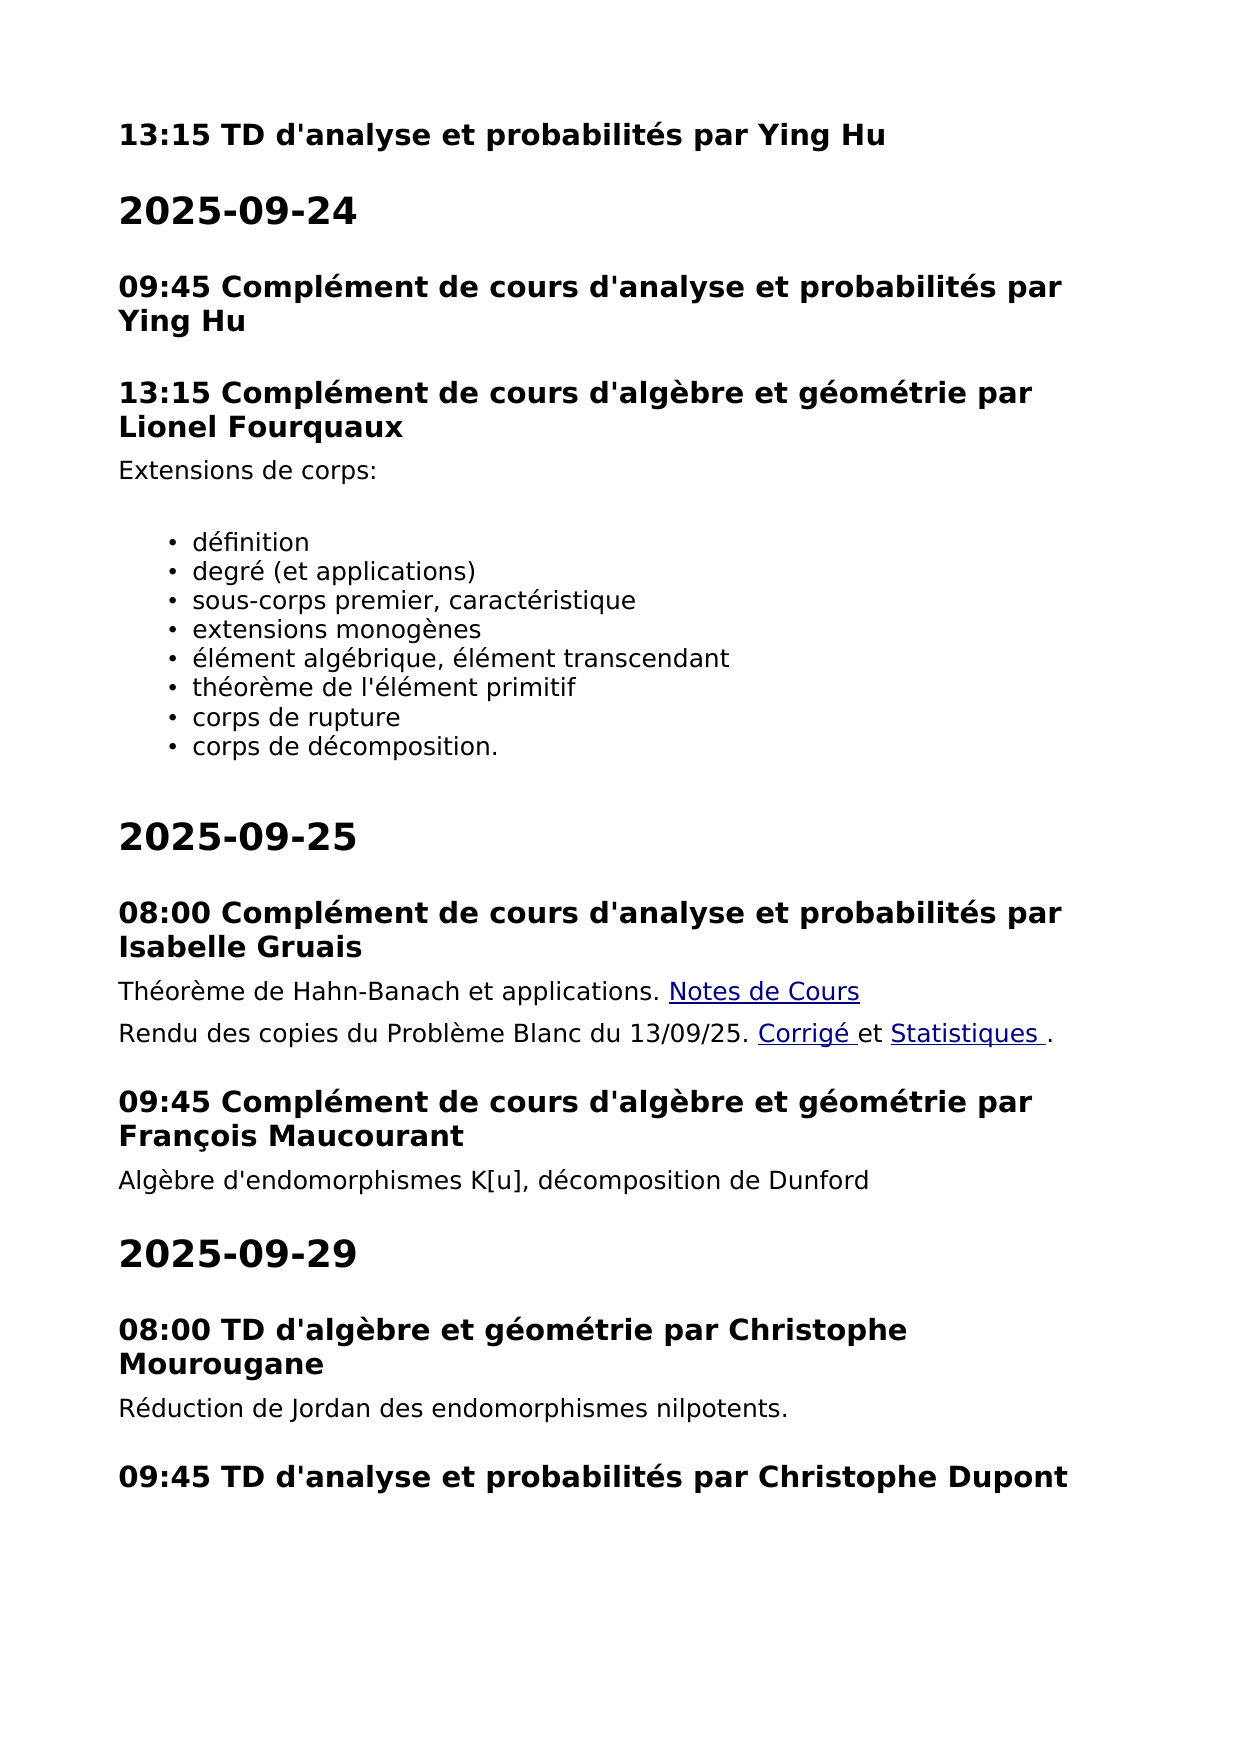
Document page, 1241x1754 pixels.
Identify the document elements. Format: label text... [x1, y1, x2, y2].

subtitle 09:45 Complément de cours d'analyse et probabilités par Ying Hu [118, 271, 1122, 339]
list définition [177, 528, 1122, 557]
text Théorème de Hahn-Banach et applications. Notes de Cours [118, 977, 1122, 1006]
text Extensions de corps: [118, 457, 1122, 486]
subtitle 2025-09-24 [118, 189, 1122, 233]
list sous-corps premier, caractéristique [177, 586, 1122, 615]
subtitle 2025-09-25 [118, 816, 1122, 859]
text Algèbre d'endomorphismes K[u], décomposition de Dunford [118, 1166, 1122, 1195]
list corps de décomposition. [177, 732, 1122, 761]
list extensions monogènes [177, 615, 1122, 644]
subtitle 13:15 TD d'analyse et probabilités par Ying Hu [118, 118, 1122, 152]
list corps de rupture [177, 703, 1122, 732]
list théorème de l'élément primitif [177, 673, 1122, 703]
text Rendu des copies du Problème Blanc du 13/09/25. Corrigé et Statistiques . [118, 1019, 1122, 1048]
list degré (et applications) [177, 557, 1122, 586]
subtitle 2025-09-29 [118, 1232, 1122, 1276]
subtitle 08:00 TD d'algèbre et géométrie par Christophe Mourougane [118, 1314, 1122, 1382]
subtitle 09:45 TD d'analyse et probabilités par Christophe Dupont [118, 1461, 1122, 1495]
subtitle 09:45 Complément de cours d'algèbre et géométrie par François Maucourant [118, 1085, 1122, 1153]
list élément algébrique, élément transcendant [177, 644, 1122, 673]
text Réduction de Jordan des endomorphismes nilpotents. [118, 1394, 1122, 1423]
subtitle 13:15 Complément de cours d'algèbre et géométrie par Lionel Fourquaux [118, 376, 1122, 444]
subtitle 08:00 Complément de cours d'analyse et probabilités par Isabelle Gruais [118, 897, 1122, 964]
